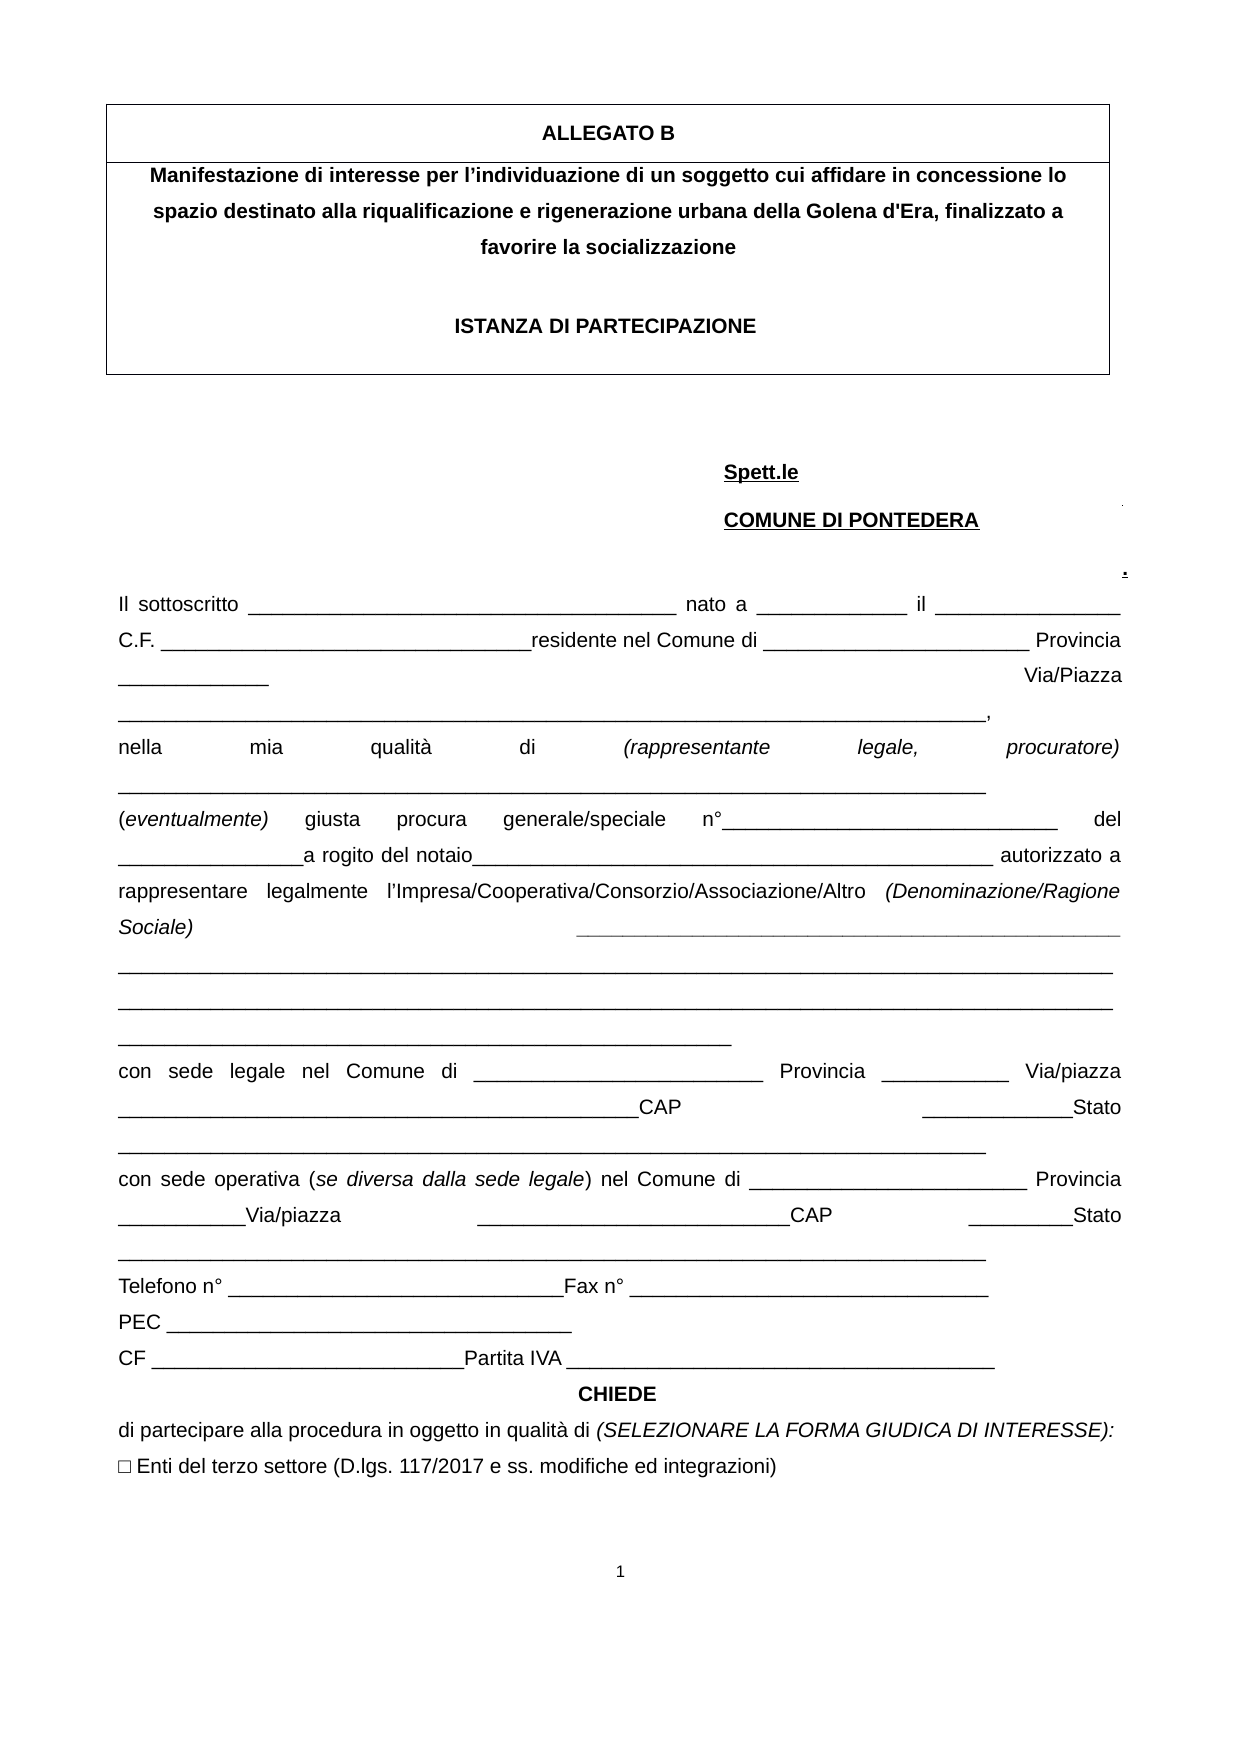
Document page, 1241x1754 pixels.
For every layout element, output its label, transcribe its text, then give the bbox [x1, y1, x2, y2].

text Telefono n° _____________________________Fax n° _______________________________ [118, 1274, 1122, 1298]
table_cell Manifestazione di interesse per l’individuazione di un soggetto cui affidare in concessione lo spazio destinato alla riqualificazione e rigenerazione urbana della Golena d'Era, finalizzato a favorire la socializzazione ISTANZA DI PARTECIPAZIONE [107, 163, 1109, 373]
text di partecipare alla procedura in oggetto in qualità di (SELEZIONARE LA FORMA GIUDICA DI INTERESSE): [118, 1418, 1122, 1442]
text . [723, 556, 1122, 579]
text CF ___________________________Partita IVA _____________________________________ [118, 1346, 1122, 1370]
text Il sottoscritto _____________________________________ nato a _____________ il ________________ C.F. ________________________________residente nel Comune di _______________________ Provincia _____________ Via/Piazza ___________________________________________________________________________, [118, 591, 1122, 723]
text Spett.le [212, 460, 1122, 484]
text con sede legale nel Comune di _________________________ Provincia ___________ Via/piazza _____________________________________________CAP _____________Stato ___________________________________________________________________________ [118, 1059, 1122, 1154]
text nella mia qualità di (rappresentante legale, procuratore) ___________________________________________________________________________ [118, 735, 1122, 795]
text □ Enti del terzo settore (D.lgs. 117/2017 e ss. modifiche ed integrazioni) [118, 1454, 1122, 1478]
text (eventualmente) giusta procura generale/speciale n°_____________________________ del ________________a rogito del notaio_____________________________________________ autorizzato a rappresentare legalmente l’Impresa/Cooperativa/Consorzio/Associazione/Altro (Denominazione/Ragione Sociale) _______________________________________________ _________________________________________________________________________________________________________________________________________________________________________________________________________________________________ [118, 807, 1122, 1047]
text con sede operativa (se diversa dalla sede legale) nel Comune di ________________________ Provincia ___________Via/piazza ___________________________CAP _________Stato ___________________________________________________________________________ [118, 1166, 1122, 1262]
text COMUNE DI PONTEDERA [723, 484, 1122, 532]
table_header ALLEGATO B [107, 105, 1109, 162]
text CHIEDE [118, 1382, 1122, 1406]
text PEC ___________________________________ [118, 1310, 1122, 1334]
